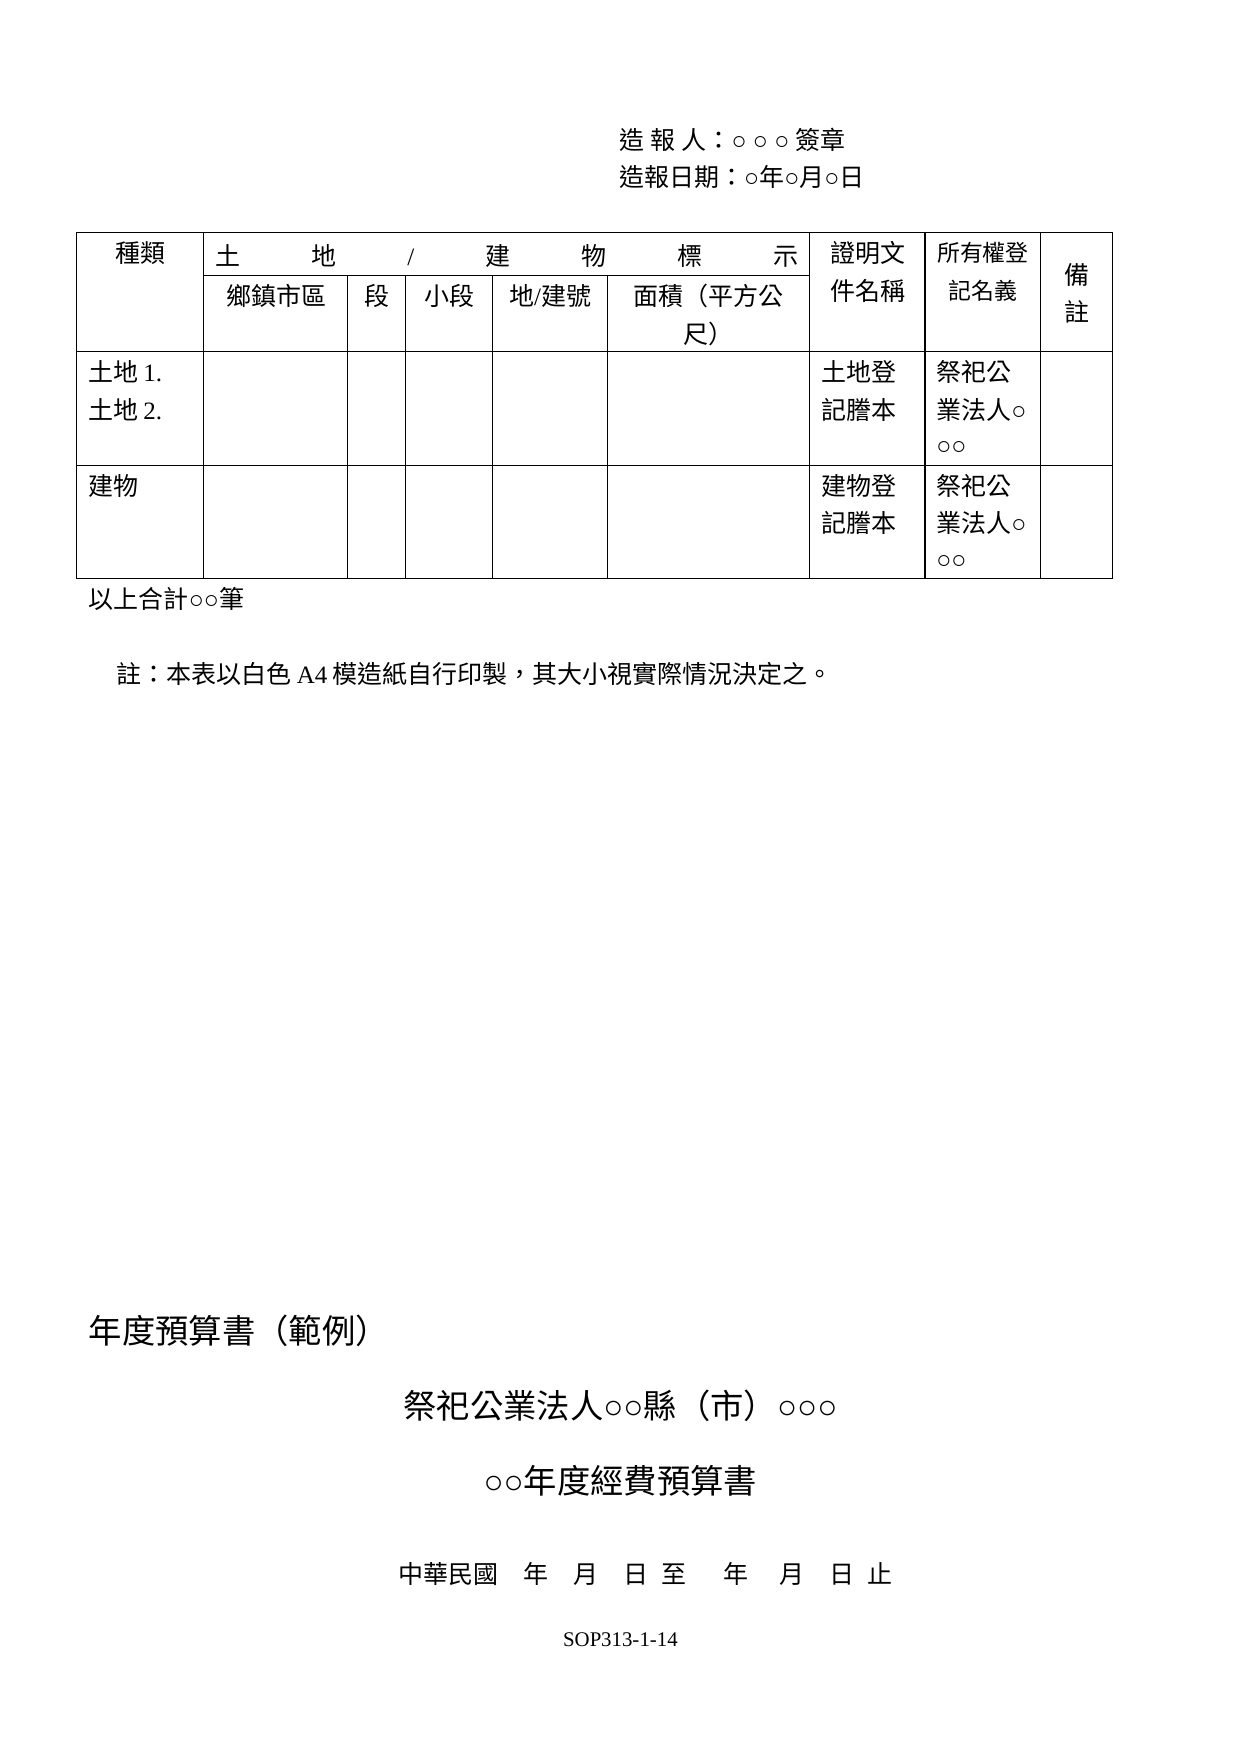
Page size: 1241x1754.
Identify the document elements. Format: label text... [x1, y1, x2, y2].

table_cell [348, 352, 405, 465]
table_cell 建物 [77, 466, 203, 578]
table_cell 土地1. 土地2. [77, 352, 203, 465]
text 祭祀公業法人○○縣（市）○○○ [89, 1367, 1152, 1442]
table_cell [348, 466, 405, 578]
table_header 土地/建物標示 [204, 233, 809, 275]
text 年度預算書（範例） [89, 1292, 1152, 1367]
table_cell [204, 352, 347, 465]
table_cell 建物登記謄本 [810, 466, 924, 578]
text 造 報 人：○ ○ ○ 簽章 造報日期：○年○月○日 [619, 119, 1152, 194]
text 註：本表以白色A4模造紙自行印製，其大小視實際情況決定之。 [89, 654, 1152, 692]
table_cell [204, 466, 347, 578]
table_header 所有權登記名義 [926, 233, 1040, 351]
table_cell 小段 [406, 276, 492, 351]
table_header 備註 [1041, 233, 1112, 351]
text 中華民國 年 月 日 至 年 月 日 止 [89, 1554, 1152, 1592]
table_cell [608, 352, 809, 465]
table_cell 地/建號 [493, 276, 607, 351]
table_cell [1041, 352, 1112, 465]
table_cell [493, 466, 607, 578]
text 以上合計○○筆 [89, 579, 1152, 617]
table_header 種類 [77, 233, 203, 351]
table_cell 祭祀公業法人○○○ [926, 466, 1040, 578]
table_cell 祭祀公業法人○○○ [926, 352, 1040, 465]
table_header 證明文件名稱 [810, 233, 924, 351]
table_cell 面積（平方公尺） [608, 276, 809, 351]
table_cell [406, 352, 492, 465]
table_cell [1041, 466, 1112, 578]
table_cell 段 [348, 276, 405, 351]
table_cell 鄉鎮市區 [204, 276, 347, 351]
table_cell [608, 466, 809, 578]
table_cell [493, 352, 607, 465]
table_cell [406, 466, 492, 578]
table_cell 土地登記謄本 [810, 352, 924, 465]
text ○○年度經費預算書 [89, 1442, 1152, 1517]
